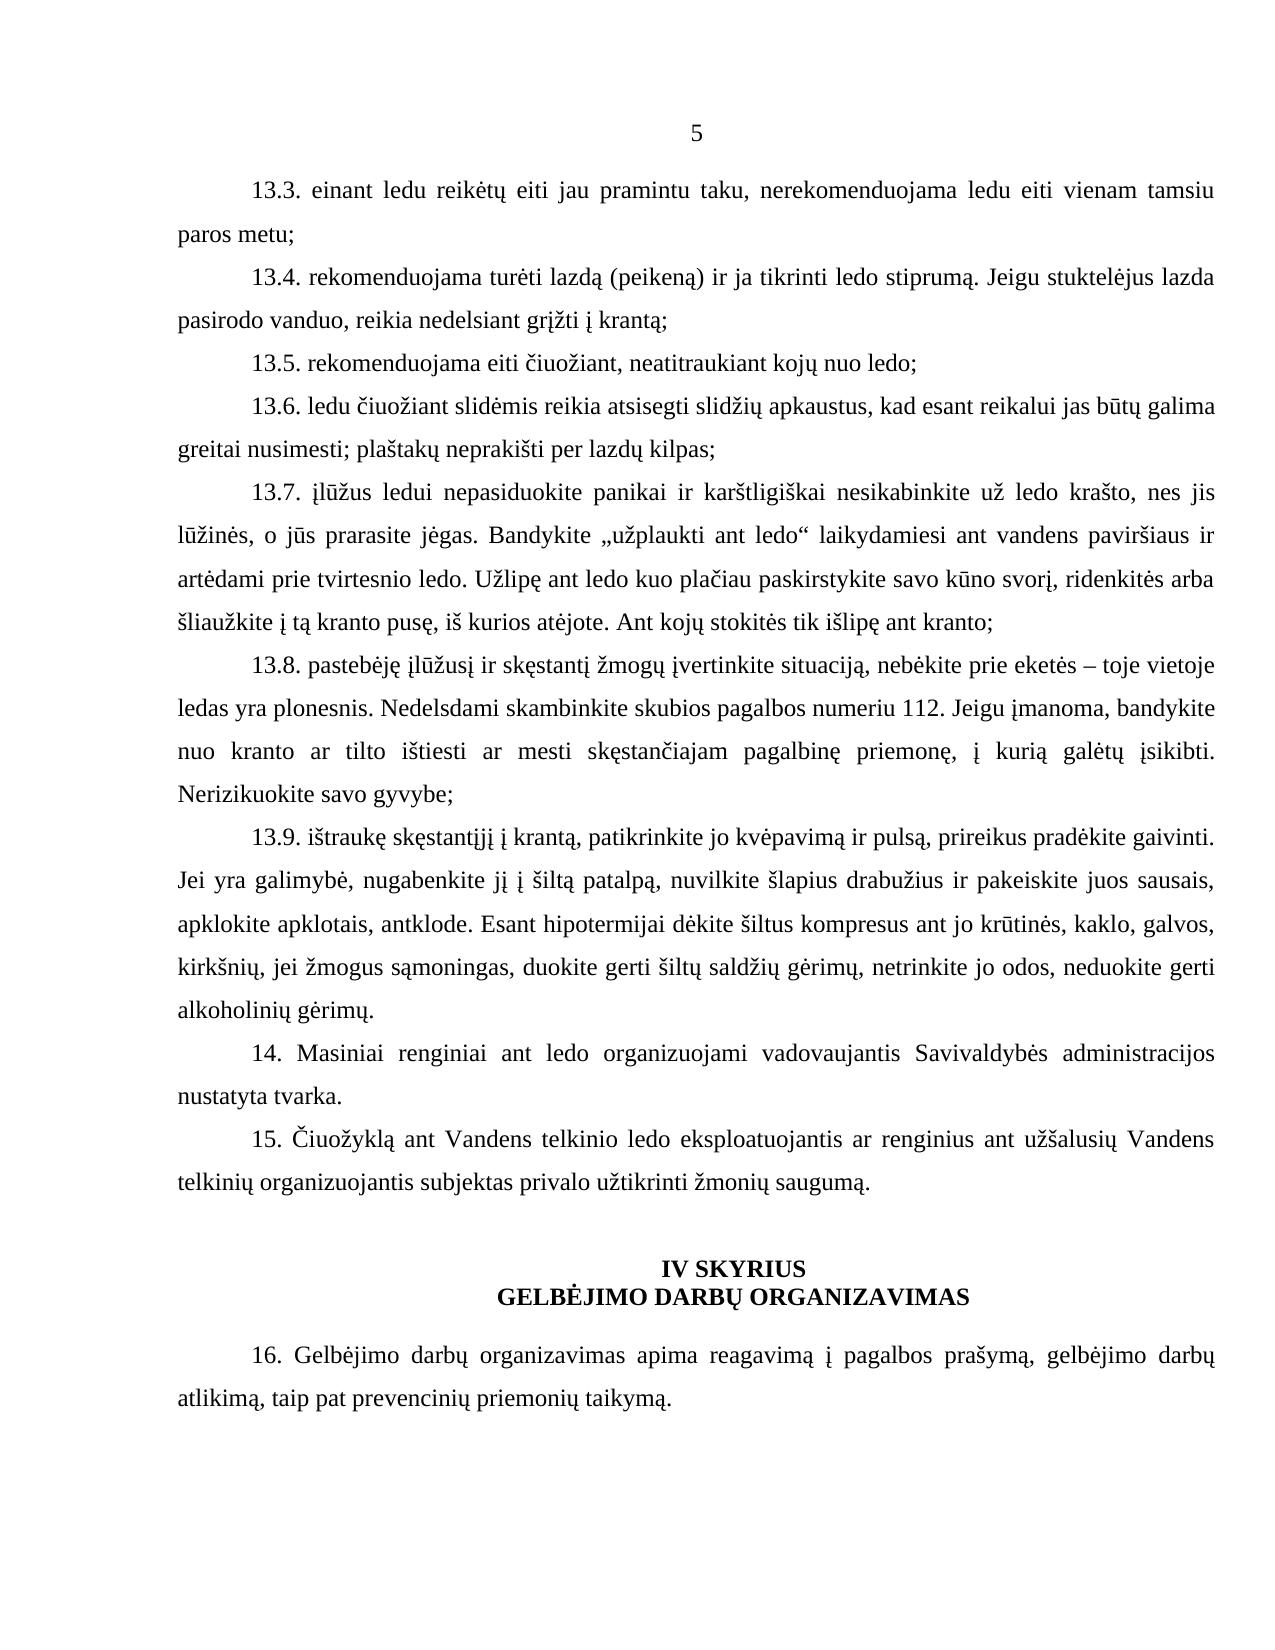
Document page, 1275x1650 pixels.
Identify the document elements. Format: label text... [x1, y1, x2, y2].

text GELBĖJIMO DARBŲ ORGANIZAVIMAS [177, 1282, 1216, 1311]
text 13.5. rekomenduojama eiti čiuožiant, neatitraukiant kojų nuo ledo; [177, 348, 1216, 377]
text 13.6. ledu čiuožiant slidėmis reikia atsisegti slidžių apkaustus, kad esant reikalui jas būtų galima greitai nusimesti; plaštakų neprakišti per lazdų kilpas; [177, 391, 1216, 463]
text 15. Čiuožyklą ant Vandens telkinio ledo eksploatuojantis ar renginius ant užšalusių Vandens telkinių organizuojantis subjektas privalo užtikrinti žmonių saugumą. [177, 1124, 1216, 1196]
text 14. Masiniai renginiai ant ledo organizuojami vadovaujantis Savivaldybės administracijos nustatyta tvarka. [177, 1038, 1216, 1110]
text 13.8. pastebėję įlūžusį ir skęstantį žmogų įvertinkite situaciją, nebėkite prie eketės – toje vietoje ledas yra plonesnis. Nedelsdami skambinkite skubios pagalbos numeriu 112. Jeigu įmanoma, bandykite nuo kranto ar tilto ištiesti ar mesti skęstančiajam pagalbinę priemonę, į kurią galėtų įsikibti. Nerizikuokite savo gyvybe; [177, 650, 1216, 808]
text 13.7. įlūžus ledui nepasiduokite panikai ir karštligiškai nesikabinkite už ledo krašto, nes jis lūžinės, o jūs prarasite jėgas. Bandykite „užplaukti ant ledo“ laikydamiesi ant vandens paviršiaus ir artėdami prie tvirtesnio ledo. Užlipę ant ledo kuo plačiau paskirstykite savo kūno svorį, ridenkitės arba šliaužkite į tą kranto pusę, iš kurios atėjote. Ant kojų stokitės tik išlipę ant kranto; [177, 477, 1216, 636]
text IV SKYRIUS [177, 1254, 1216, 1282]
text 16. Gelbėjimo darbų organizavimas apima reagavimą į pagalbos prašymą, gelbėjimo darbų atlikimą, taip pat prevencinių priemonių taikymą. [177, 1340, 1216, 1412]
text 13.4. rekomenduojama turėti lazdą (peikeną) ir ja tikrinti ledo stiprumą. Jeigu stuktelėjus lazda pasirodo vanduo, reikia nedelsiant grįžti į krantą; [177, 262, 1216, 334]
text 13.9. ištraukę skęstantįjį į krantą, patikrinkite jo kvėpavimą ir pulsą, prireikus pradėkite gaivinti. Jei yra galimybė, nugabenkite jį į šiltą patalpą, nuvilkite šlapius drabužius ir pakeiskite juos sausais, apklokite apklotais, antklode. Esant hipotermijai dėkite šiltus kompresus ant jo krūtinės, kaklo, galvos, kirkšnių, jei žmogus sąmoningas, duokite gerti šiltų saldžių gėrimų, netrinkite jo odos, neduokite gerti alkoholinių gėrimų. [177, 822, 1216, 1024]
text 13.3. einant ledu reikėtų eiti jau pramintu taku, nerekomenduojama ledu eiti vienam tamsiu paros metu; [177, 176, 1216, 247]
